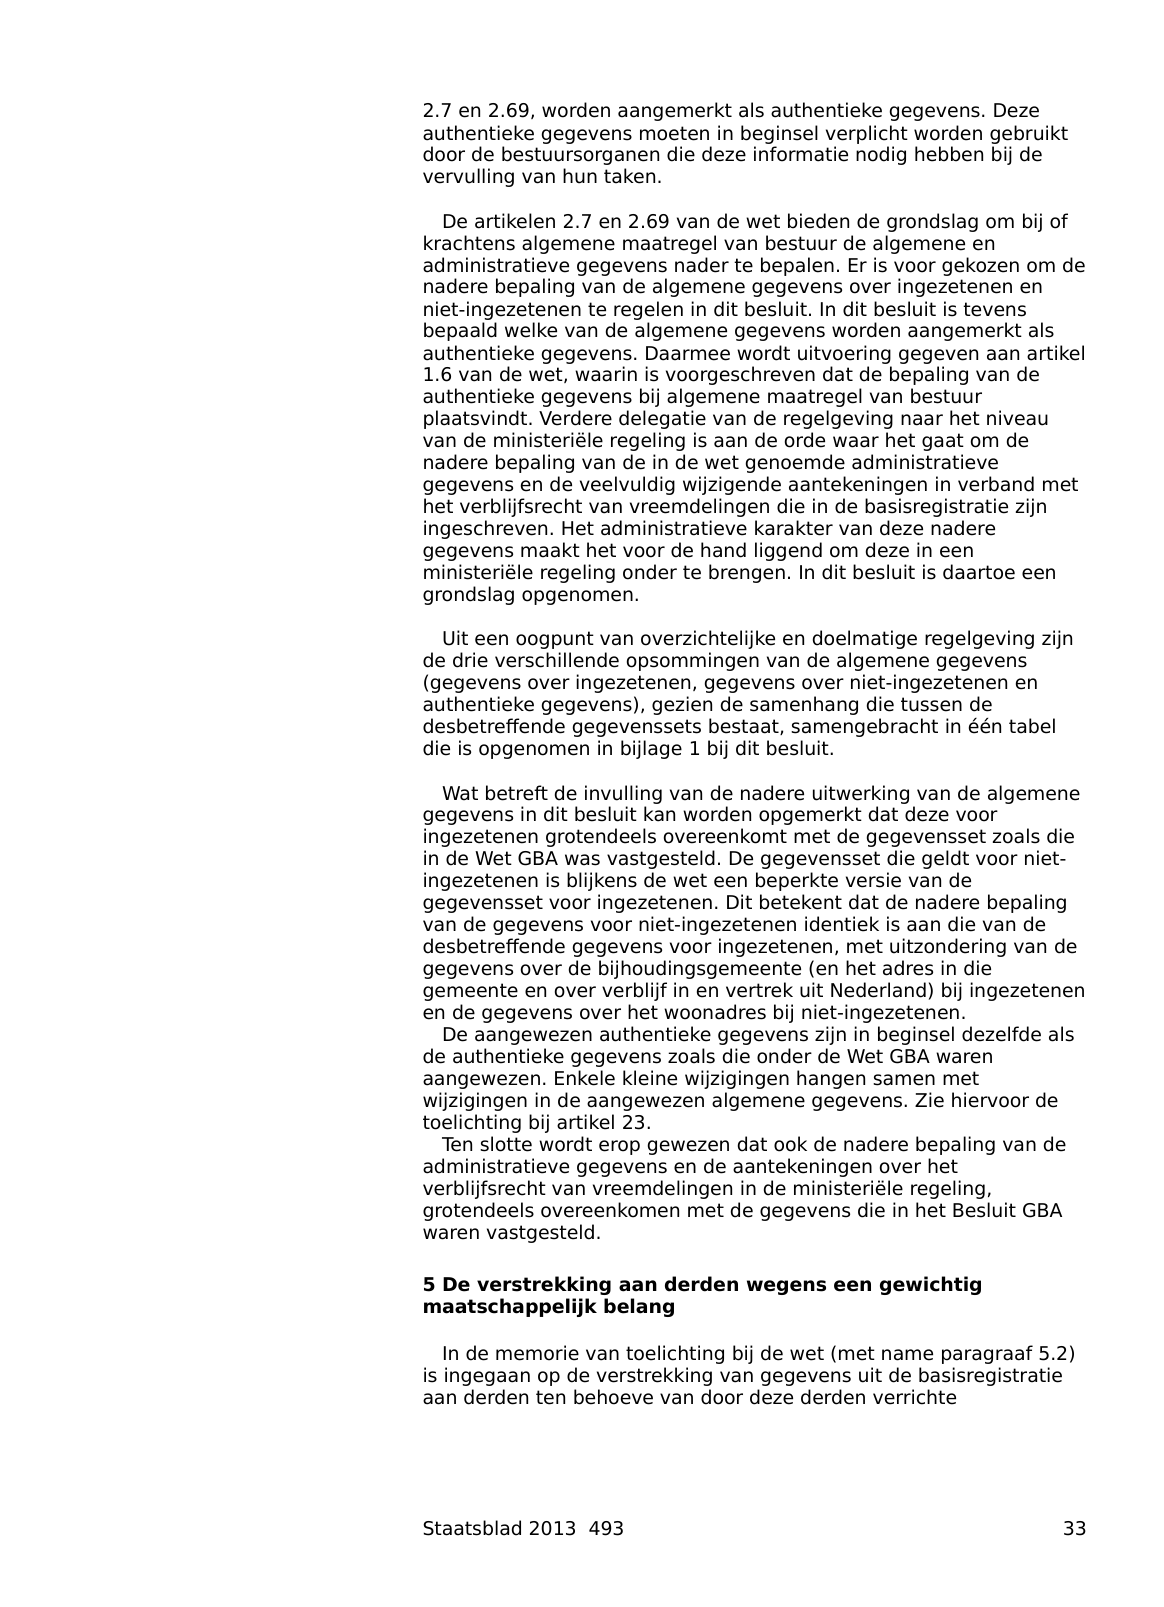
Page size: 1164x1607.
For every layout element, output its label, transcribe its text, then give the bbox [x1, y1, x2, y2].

text In de memorie van toelichting bij de wet (met name paragraaf 5.2) is ingegaan op de verstrekking van gegevens uit de basisregistratie aan derden ten behoeve van door deze derden verrichte [422, 1343, 1087, 1409]
text Ten slotte wordt erop gewezen dat ook de nadere bepaling van de administratieve gegevens en de aantekeningen over het verblijfsrecht van vreemdelingen in de ministeriële regeling, grotendeels overeenkomen met de gegevens die in het Besluit GBA waren vastgesteld. [422, 1134, 1087, 1244]
text 2.7 en 2.69, worden aangemerkt als authentieke gegevens. Deze authentieke gegevens moeten in beginsel verplicht worden gebruikt door de bestuursorganen die deze informatie nodig hebben bij de vervulling van hun taken. [422, 100, 1087, 188]
subtitle 5 De verstrekking aan derden wegens een gewichtig maatschappelijk belang [422, 1274, 1087, 1318]
text Wat betreft de invulling van de nadere uitwerking van de algemene gegevens in dit besluit kan worden opgemerkt dat deze voor ingezetenen grotendeels overeenkomt met de gegevensset zoals die in de Wet GBA was vastgesteld. De gegevensset die geldt voor niet-ingezetenen is blijkens de wet een beperkte versie van de gegevensset voor ingezetenen. Dit betekent dat de nadere bepaling van de gegevens voor niet-ingezetenen identiek is aan die van de desbetreffende gegevens voor ingezetenen, met uitzondering van de gegevens over de bijhoudingsgemeente (en het adres in die gemeente en over verblijf in en vertrek uit Nederland) bij ingezetenen en de gegevens over het woonadres bij niet-ingezetenen. [422, 782, 1087, 1024]
text Uit een oogpunt van overzichtelijke en doelmatige regelgeving zijn de drie verschillende opsommingen van de algemene gegevens (gegevens over ingezetenen, gegevens over niet-ingezetenen en authentieke gegevens), gezien de samenhang die tussen de desbetreffende gegevenssets bestaat, samengebracht in één tabel die is opgenomen in bijlage 1 bij dit besluit. [422, 628, 1087, 760]
text De artikelen 2.7 en 2.69 van de wet bieden de grondslag om bij of krachtens algemene maatregel van bestuur de algemene en administratieve gegevens nader te bepalen. Er is voor gekozen om de nadere bepaling van de algemene gegevens over ingezetenen en niet-ingezetenen te regelen in dit besluit. In dit besluit is tevens bepaald welke van de algemene gegevens worden aangemerkt als authentieke gegevens. Daarmee wordt uitvoering gegeven aan artikel 1.6 van de wet, waarin is voorgeschreven dat de bepaling van de authentieke gegevens bij algemene maatregel van bestuur plaatsvindt. Verdere delegatie van de regelgeving naar het niveau van de ministeriële regeling is aan de orde waar het gaat om de nadere bepaling van de in de wet genoemde administratieve gegevens en de veelvuldig wijzigende aantekeningen in verband met het verblijfsrecht van vreemdelingen die in de basisregistratie zijn ingeschreven. Het administratieve karakter van deze nadere gegevens maakt het voor de hand liggend om deze in een ministeriële regeling onder te brengen. In dit besluit is daartoe een grondslag opgenomen. [422, 211, 1087, 606]
text De aangewezen authentieke gegevens zijn in beginsel dezelfde als de authentieke gegevens zoals die onder de Wet GBA waren aangewezen. Enkele kleine wijzigingen hangen samen met wijzigingen in de aangewezen algemene gegevens. Zie hiervoor de toelichting bij artikel 23. [422, 1024, 1087, 1134]
